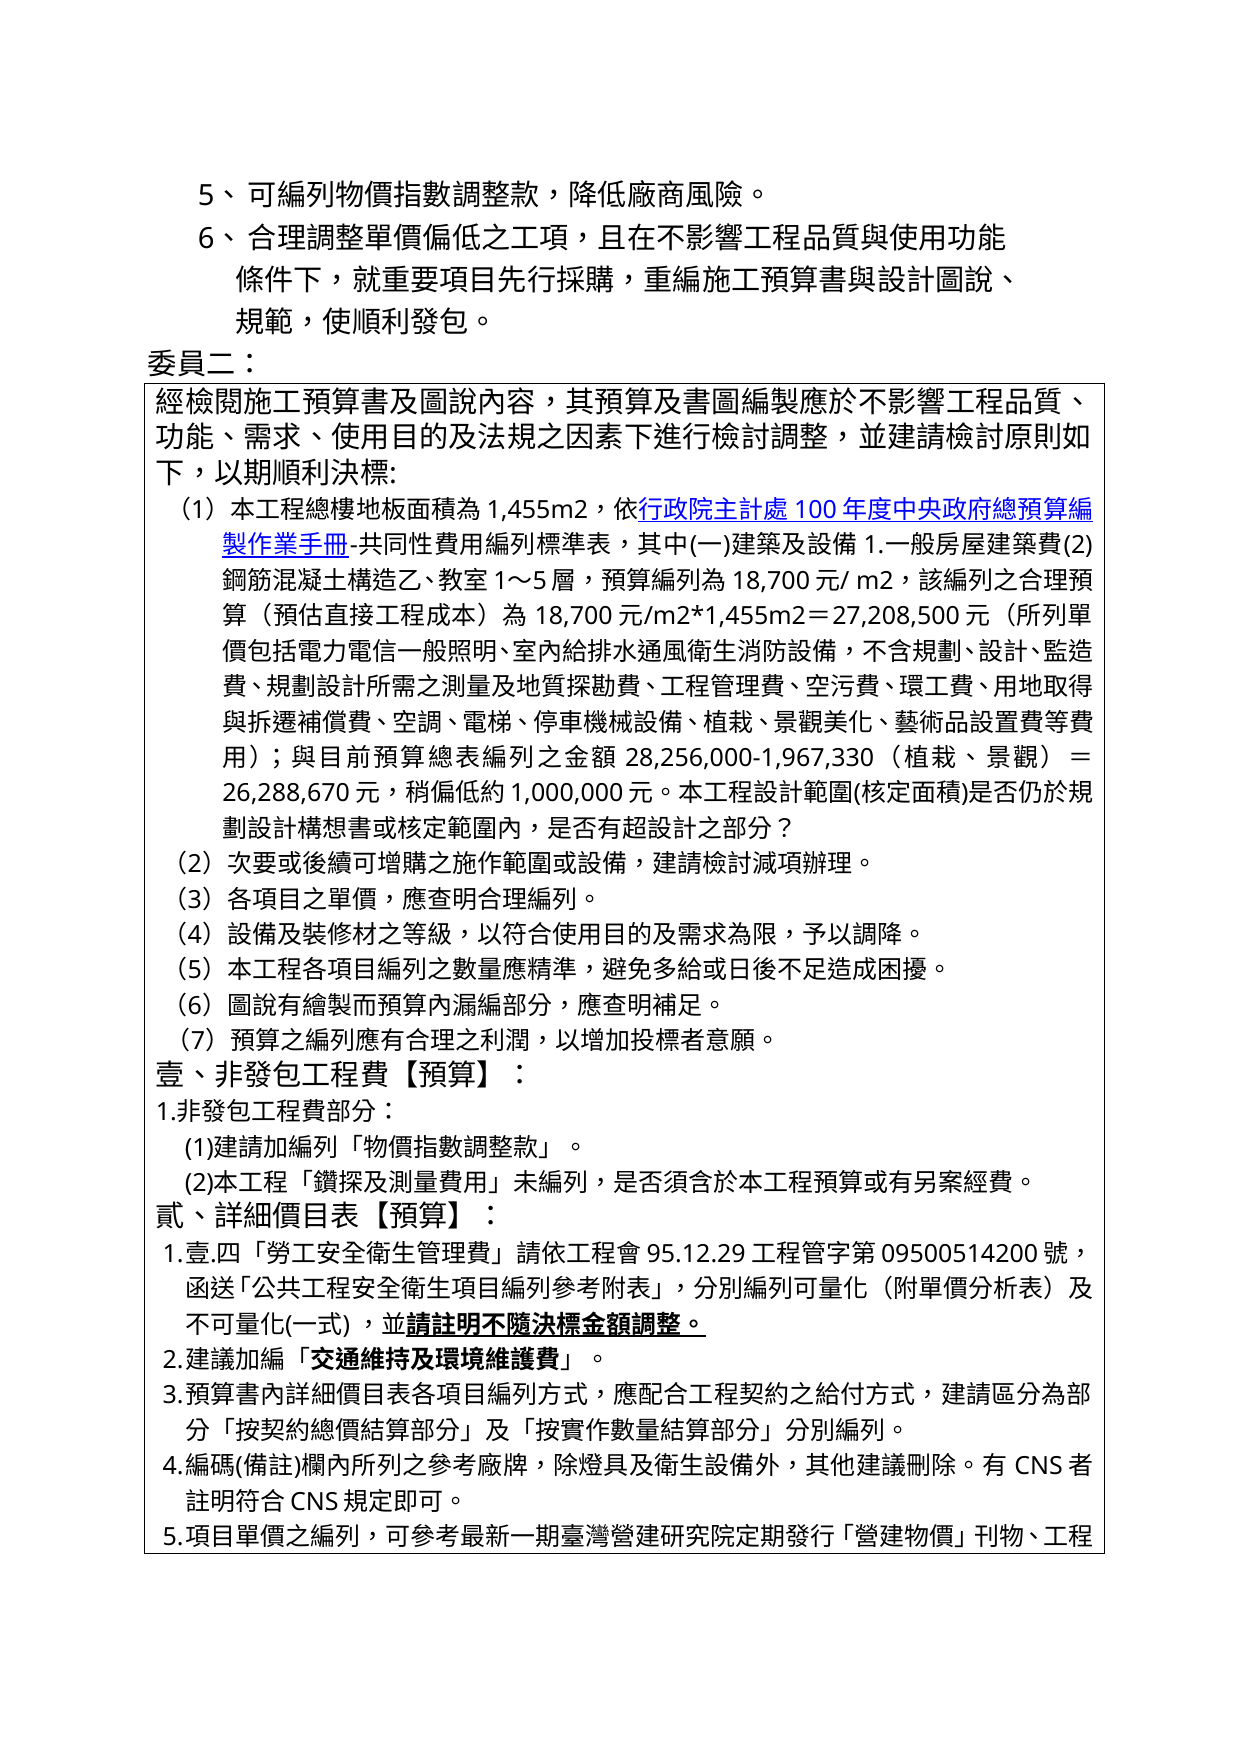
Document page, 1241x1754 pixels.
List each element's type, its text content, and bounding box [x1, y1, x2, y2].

list 可編列物價指數調整款，降低廠商風險。 [198, 172, 1033, 214]
text 委員二： [148, 341, 1085, 383]
list 合理調整單價偏低之工項，且在不影響工程品質與使用功能條件下，就重要項目先行採購，重編施工預算書與設計圖說、規範，使順利發包。 [198, 214, 1033, 341]
table_header 經檢閱施工預算書及圖說內容，其預算及書圖編製應於不影響工程品質、功能、需求、使用目的及法規之因素下進行檢討調整，並建請檢討原則如下，以期順利決標: （1）本工程總樓地板面積為1,455m2，依行政院主計處100年度中央政府總預算編製作業手冊-共同性費用編列標準表，其中(一)建築及設備1.一般房屋建築費(2)鋼筋混凝土構造乙、教室1～5層，預算編列為18,700元/ m2，該編列之合理預算（預估直接工程成本）為18,700元/m2*1,455m2＝27,208,500元（所列單價包括電力電信一般照明、室內給排水通風衛生消防設備，不含規劃、設計、監造費、規劃設計所需之測量及地質探勘費、工程管理費、空污費、環工費、用地取得與拆遷補償費、空調、電梯、停車機械設備、植栽、景觀美化、藝術品設置費等費用）；與目前預算總表編列之金額28,256,000-1,967,330（植栽、景觀）＝26,288,670元，稍偏低約1,000,000元。本工程設計範圍(核定面積)是否仍於規劃設計構想書或核定範圍內，是否有超設計之部分？ （2）次要或後續可增購之施作範圍或設備，建請檢討減項辦理。 （3）各項目之單價，應查明合理編列。 （4）設備及裝修材之等級，以符合使用目的及需求為限，予以調降。 （5）本工程各項目編列之數量應精準，避免多給或日後不足造成困擾。 （6）圖說有繪製而預算內漏編部分，應查明補足。 （7）預算之編列應有合理之利潤，以增加投標者意願。 壹、非發包工程費【預算】： 1.非發包工程費部分： (1)建請加編列「物價指數調整款」。 (2)本工程「鑽探及測量費用」未編列，是否須含於本工程預算或有另案經費。 貳、詳細價目表【預算】： 壹.四「勞工安全衛生管理費」請依工程會95.12.29工程管字第09500514200號，函送「公共工程安全衛生項目編列參考附表」，分別編列可量化（附單價分析表）及不可量化(一式) ，並請註明不隨決標金額調整。 建議加編「交通維持及環境維護費」。 預算書內詳細價目表各項目編列方式，應配合工程契約之給付方式，建請區分為部分「按契約總價結算部分」及「按實作數量結算部分」分別編列。 編碼(備註)欄內所列之參考廠牌，除燈具及衛生設備外，其他建議刪除。有CNS者註明符合CNS規定即可。 項目單價之編列，可參考最新一期臺灣營建研究院定期發行「營建物價」刊物、工程會網站查詢「公共工程價格資料庫」、透過市場多方訪價等方式及斟酌數量多寡詳實編列，避免偏低或偏高不合理情形，若提參考廠牌應對應合理單價之編列，避免所列參考廠牌差異過大： 本工程主要項目、權重偏高之材料編列之單價部分有明顯偏低之情形(如：普通模板（270－＞398）、清水模板（288－＞454）、NFB、ELCB、……等)；應預防單價偏低而造成投標意願偏低或高於底價之情形，而造成無法決標之風險，請再查明調整。 單價不合理之項目： A.壹.ㄧ.3.16「…噴水泥漆塗料（非綠建材塗料）」290元與壹.ㄧ.3.17「…噴健康綠建材塗料」270元，不合理。 B.壹.ㄧ.3.24「踢腳打底粉光釘PVC踢腳板」及單價分析表內是否須再編「踢腳打底粉光」，應已含於牆面粉光內。 C.壹.ㄧ.11.17「W4 115*60…」3,450元與壹.ㄧ.11.18「W5 360*60…」4,560元，大小約1：3單價不合理。壹.ㄧ.11.21「W8 120*220…」4,770元與壹.ㄧ.11.22「W9 40*220…」3,650元、壹.ㄧ.11.23「W10 230*220…」5,920元，大小比例與單價不合理。單價分析表數量亦有誤。 D.壹.二.1.1.3.C「NFB 3P 100AF 100AT 380V 15KA」936元與壹.二.1.1.3.M「NFB 3P 100AF 100AT 190V 10KA」936元不同規格但相同單價不合理且偏低。 E.壹.二.1.1.3.D「NFB 2P 50AF 20AT 220V 15KA」145元與壹.二.1.1.3.R「NFB 1P 50AF 20AT 220V 10KA」145元元不同規格但同單價不合理且偏低。 F.壹.二.1.1.3.E「ELCB 2P 50AF 20AT 380V 15KA」615元與壹.二.1.1.3.O「ELCB 2P 50AF 20AT 110V 10KA」615元不同規格但同單價不合理且偏低。 G.壹.二.1.2.4「日光燈220V/14W*2…」1,652元與壹.二.1.2.5「日光燈220V/14W*4…」1,416元規格與單價不合理。 漏編列項目： 基礎上層10cm砂石級配（圖29/77），漏編列。 導線XLPE 60 mm2、PVC cable5.5*3C(景觀燈)漏編列。 教室吊扇漏編列。 給水不鏽鋼管SUS 304＃管徑125mm，漏編列。 屋頂排水通氣管之「防蟲網罩」，漏編列。 為撙節經費建議考量可刪減項目： A.壹.四「校園公共藝術1％」已編282,560元，壹.ㄧ.3.29「公共藝術牆面1：3打底貼碎石瓷磚藝術拼貼」34,000元，可考量刪減。 B.壹.ㄧ.5.3「平頂釘木絲水泥吸音障板天花板」82,800元，可考量刪減。 C.2樓教室之壹.ㄧ.5.2「平頂釘明架礦纖天花板」、壹.ㄧ.5.7「窗簾盒」（與圖52/77室內材料裝修表C2（水泥漆）不符），可考量刪減。 項目規格與圖說不符部分： A.壹.ㄧ.3.18「女兒牆1：2水泥砂漿粉光…」與單價分析表內及圖說「1：3水泥砂漿」不相符。 B.壹.ㄧ.11.8「D7 100*210…」與圖說32/80「D7 110*210…」不相符。 C.壹.二.1.3.1.E「600V絕緣電線(PVC)，絞線，2.0mm2」與圖說「600V絕緣電線(PVC)， 2.0mm」不相符。 D.壹.二.3.16.2「變頻恆壓泵3馬力…」與圖說32/59「2HP」不相符。 單價分析表有誤處： A.壹.ㄧ.1.11「工程告示牌」內版面未編列。 B.壹.ㄧ.2.5「普通模板含組立」內「板料及撐料損耗」33元與壹.ㄧ.2.「清水模板含組立」內「板料及撐料損耗」33元單價編列不合理。 C.壹.ㄧ.3.8R.1「地坪整體粉光」內無「建築用細砂」且20元偏低編列不合理。 D.壹.ㄧ.3.12「…. 噴健康綠建材水泥漆塗料」內「綠建材塗料（具綠建築標章）」270元與壹.ㄧ.3.13「…. 噴水泥漆塗料（非綠建材塗料）」內「水泥漆塗料（非綠建材塗料）」270元，不同規格但同單價不合理。 E.壹.ㄧ.3.17「….噴健康綠建材塗料」單價分析表內為「水泥漆塗料（非綠建材塗料）有誤 F.壹.ㄧ.3.24「踢腳打底粉光訂PVC踢腳板」內是否須再編「1：3水泥砂漿」及大小工。 G.壹.ㄧ.6.4「垂直格柵240*170CM(二)」內編列之項目內容與圖說33/77不相符。 H.壹.ㄧ.11.2「D2 65*210鋁框鋁沖孔門」內編列之項目「3+3mm膠合玻璃」與圖說不相符。 I.壹.ㄧ.11.6「D5 110*190鋁框熱固性樹脂門」內編列之項目「3+3mm膠合玻璃」與圖說「5mm噴砂玻璃」不相符。 k.壹.ㄧ.11.8「D7 100*210不銹鋼門」內編列之項目欠編「門五金配件」另100*210與圖說110*210不相符。 l.所有鋁窗單價分析表內不管大小皆以「鋁料加工組合(粉體塗裝)1樘1,600元，應依門窗此尺寸大小編列區分有不同金額。 M.壹.三.2.2「A溝(格柵暗溝)」內編列之項目「格柵蓋板600*350*38mm」與圖說11/77「格柵蓋板375*595*38mm」不相符。 参、發包施工圖 圖號7/77 「工程告示牌」規格尺寸有誤（應為查核金額以下）。 圖號32/80 D3-1尺寸（90+90）*210，應修正為（90+90）*80。 圖號20/77、21/77、22/77 剖面詳圖2樓教室天花板位置及裝修面位置與窗簾盒，與圖52/77室內材料裝修表C2（水泥漆）、圖54/772樓明架礦纖天花板規定不相符，詳細表亦須配合編列。 圖號3/59 MP TO MPA PEX 150 mm2*4*2與圖號4/59 MP TO MPA PEX 250mm2*4，不相符，詳細表亦須配合編列。 圖號3/59 MRA TO 2RA PEX 22 mm2*4 5.5(G)與圖號5/59 MRA TO 2RA PEX 60 mm2*4 8(G)、圖號6/59 2RA PEX 22mm2*4 5.5(G)，不相符，詳細表亦須配合編列。 圖號18/59 圖例內容摘要資訊管內佈設Cat.5e 與圖號20/59 資訊昇位圖Cat.6及詳細表P20 Cat.6，不相符。 圖號32/59 給水昇位圖水塔2處浮球閥設計有誤，且水塔已聯通揚水打至1處即可；一、二期伸縮縫交接處應繪製防震軟管；給水皆經由加壓泵，為節能及減少日後維護建議整體設置恆壓供水，可將屋頂水塔及2套加壓泵減做。 圖號32/59 雨水回收為1台加壓泵，加壓泵進出口2組相關閥件，應修正為1組。 圖號33/59 水鋪滿之給水管線及浮球閥件未繪製及編列。 (以下空白) [145, 384, 1104, 1553]
